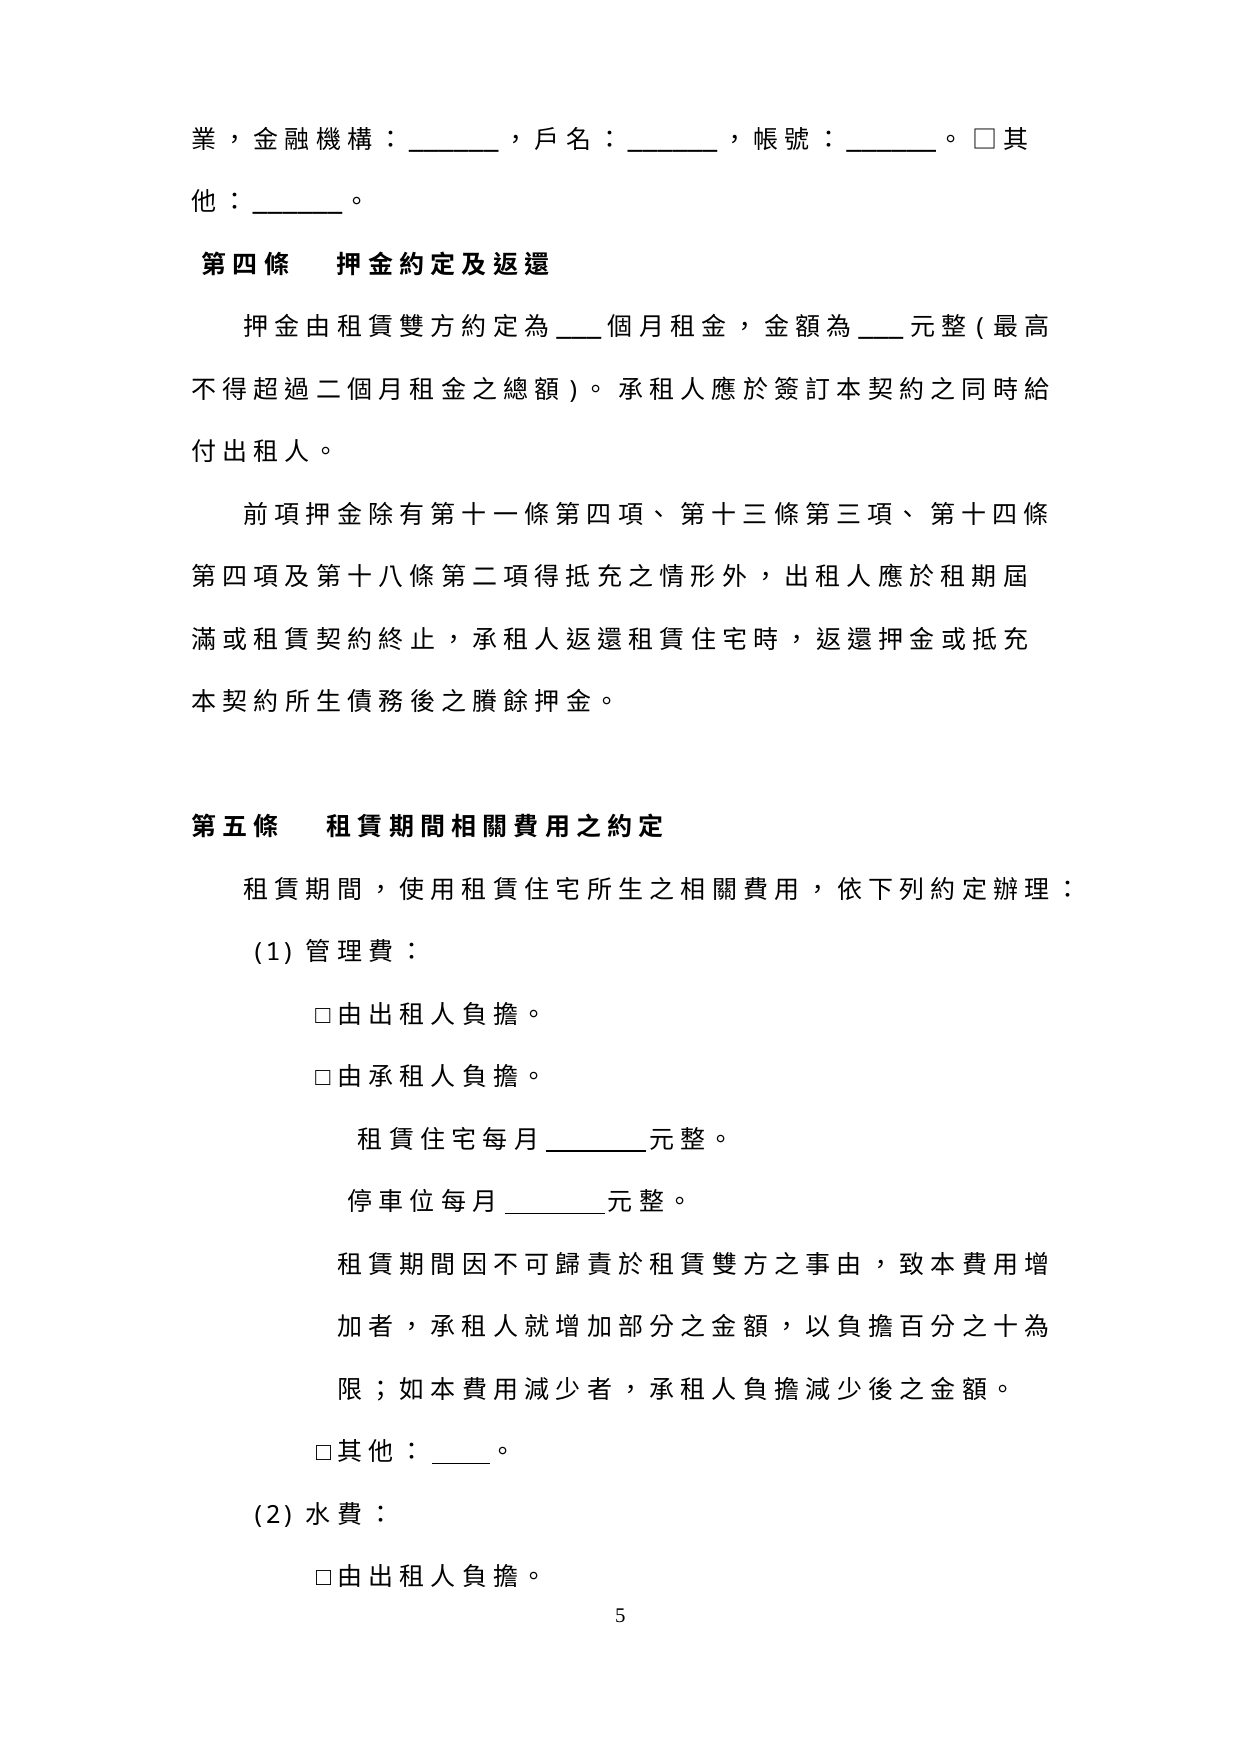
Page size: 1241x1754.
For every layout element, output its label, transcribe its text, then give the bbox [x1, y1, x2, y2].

text 前項押金除有第十一條第四項、第十三條第三項、第十四條第四項及第十八條第二項得抵充之情形外，出租人應於租期屆滿或租賃契約終止，承租人返還租賃住宅時，返還押金或抵充本契約所生債務後之賸餘押金。 [188, 471, 1052, 721]
text □由承租人負擔。 [188, 1033, 1052, 1096]
text 停車位每月 元整。 [188, 1158, 1052, 1221]
text □其他： 。 [188, 1408, 1052, 1471]
text 第四條 押金約定及返還 [190, 221, 1052, 283]
text 押金由租賃雙方約定為___個月租金，金額為___元整(最高不得超過二個月租金之總額)。承租人應於簽訂本契約之同時給付出租人。 [188, 283, 1052, 471]
text 業，金融機構：______，戶名：______，帳號：______。□其他：______。 [188, 96, 1052, 221]
text 租賃期間，使用租賃住宅所生之相關費用，依下列約定辦理： [188, 846, 1052, 908]
text 租賃住宅每月 元整。 [292, 1096, 1052, 1158]
list 水費： [250, 1471, 1052, 1533]
text □由出租人負擔。 [306, 1533, 1052, 1596]
text 第五條 租賃期間相關費用之約定 [188, 721, 1052, 846]
text 租賃期間因不可歸責於租賃雙方之事由，致本費用增加者，承租人就增加部分之金額，以負擔百分之十為限；如本費用減少者，承租人負擔減少後之金額。 [329, 1221, 1052, 1408]
text □由出租人負擔。 [188, 971, 1052, 1033]
list 管理費： [250, 908, 1052, 971]
